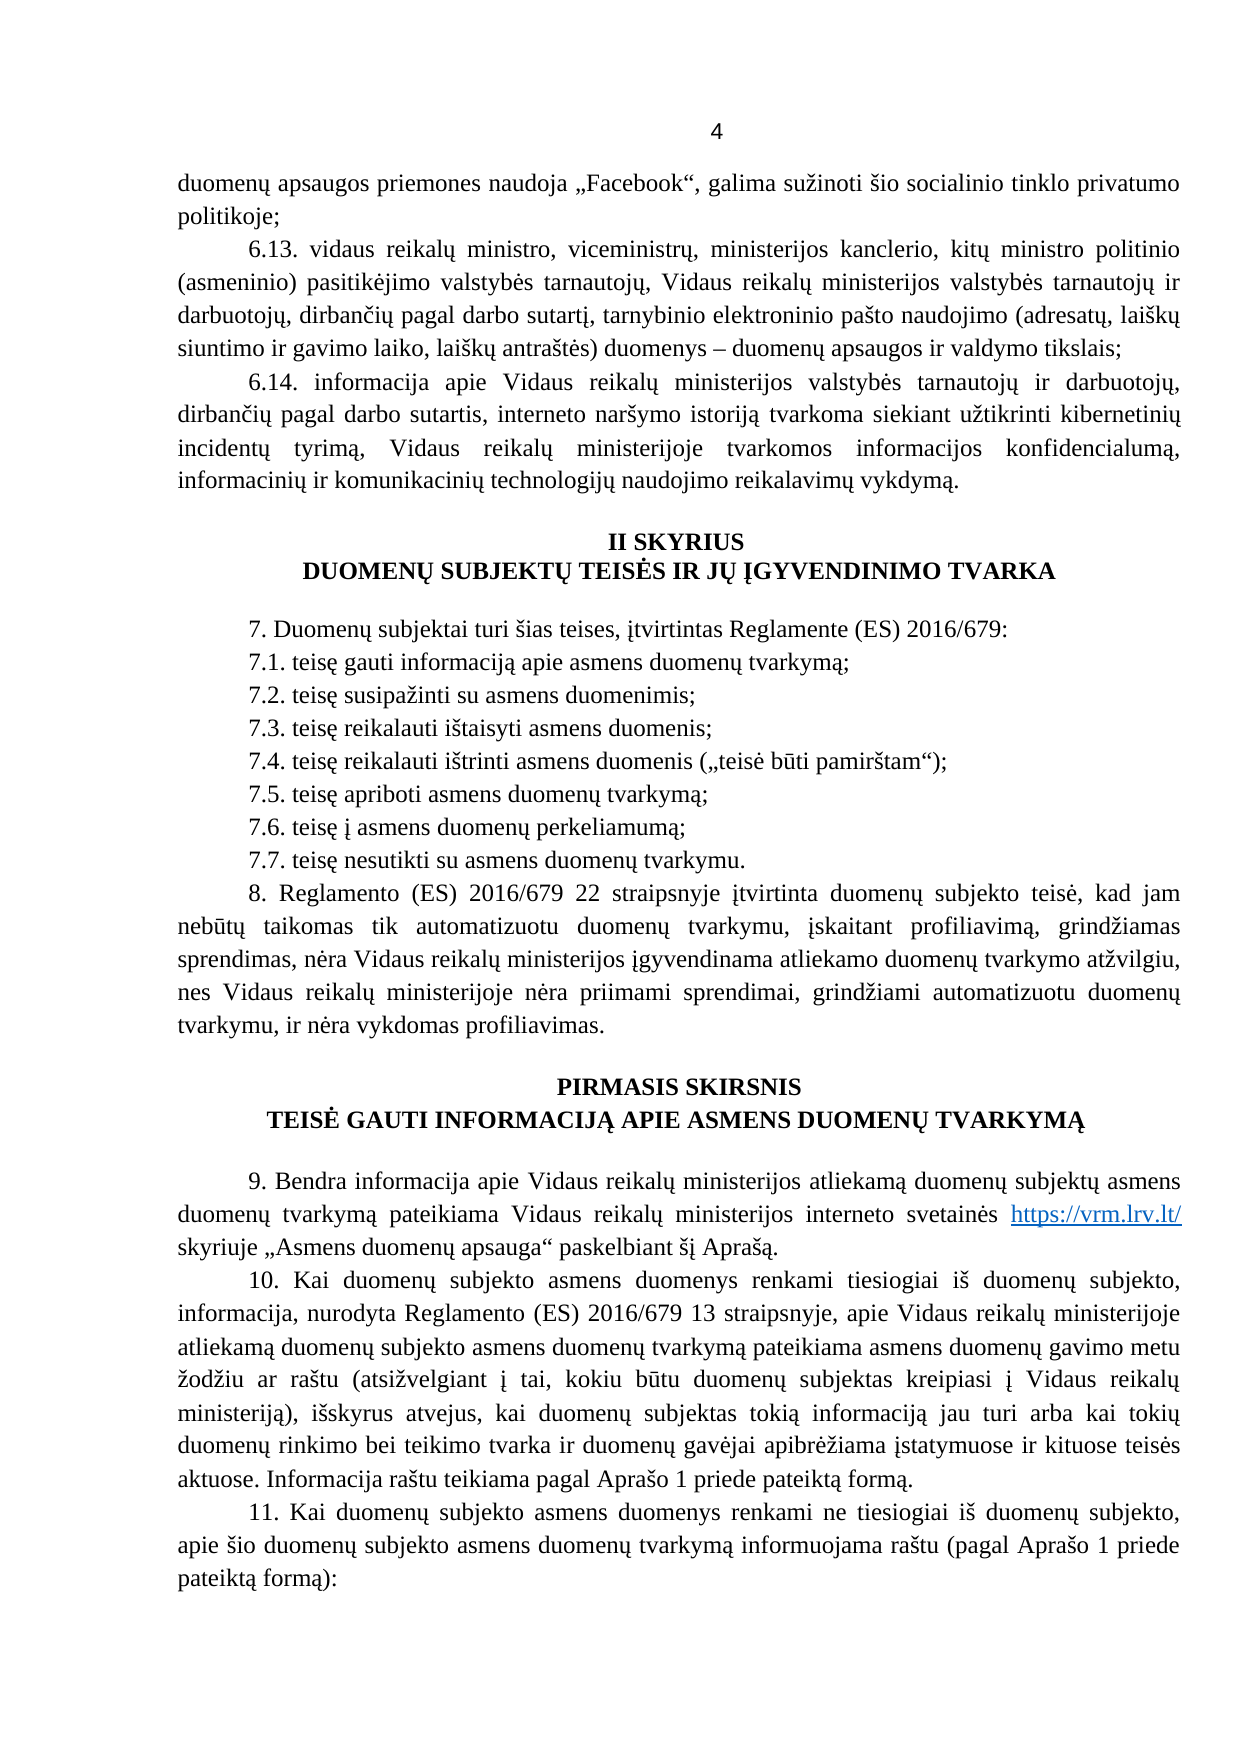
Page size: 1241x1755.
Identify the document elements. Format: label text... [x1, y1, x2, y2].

text II SKYRIUS [177, 527, 1181, 556]
text DUOMENŲ SUBJEKTŲ TEISĖS IR JŲ ĮGYVENDINIMO TVARKA [177, 556, 1181, 585]
text 7.4. teisę reikalauti ištrinti asmens duomenis („teisė būti pamirštam“); [177, 746, 1181, 774]
text 7.2. teisę susipažinti su asmens duomenimis; [177, 680, 1181, 708]
text 6.13. vidaus reikalų ministro, viceministrų, ministerijos kanclerio, kitų ministro politinio (asmeninio) pasitikėjimo valstybės tarnautojų, Vidaus reikalų ministerijos valstybės tarnautojų ir darbuotojų, dirbančių pagal darbo sutartį, tarnybinio elektroninio pašto naudojimo (adresatų, laiškų siuntimo ir gavimo laiko, laiškų antraštės) duomenys – duomenų apsaugos ir valdymo tikslais; [177, 234, 1181, 362]
text 7.5. teisę apriboti asmens duomenų tvarkymą; [177, 779, 1181, 807]
text PIRMASIS SKIRSNIS [177, 1072, 1181, 1100]
text 6.14. informacija apie Vidaus reikalų ministerijos valstybės tarnautojų ir darbuotojų, dirbančių pagal darbo sutartis, interneto naršymo istoriją tvarkoma siekiant užtikrinti kibernetinių incidentų tyrimą, Vidaus reikalų ministerijoje tvarkomos informacijos konfidencialumą, informacinių ir komunikacinių technologijų naudojimo reikalavimų vykdymą. [177, 367, 1181, 494]
text 7.7. teisę nesutikti su asmens duomenų tvarkymu. [177, 845, 1181, 873]
text TEISĖ GAUTI INFORMACIJĄ APIE ASMENS DUOMENŲ TVARKYMĄ [177, 1105, 1181, 1133]
text duomenų apsaugos priemones naudoja „Facebook“, galima sužinoti šio socialinio tinklo privatumo politikoje; [177, 168, 1181, 230]
text 7. Duomenų subjektai turi šias teises, įtvirtintas Reglamente (ES) 2016/679: [177, 614, 1181, 642]
text 7.3. teisę reikalauti ištaisyti asmens duomenis; [177, 713, 1181, 741]
text 7.1. teisę gauti informaciją apie asmens duomenų tvarkymą; [177, 647, 1181, 675]
text 10. Kai duomenų subjekto asmens duomenys renkami tiesiogiai iš duomenų subjekto, informacija, nurodyta Reglamento (ES) 2016/679 13 straipsnyje, apie Vidaus reikalų ministerijoje atliekamą duomenų subjekto asmens duomenų tvarkymą pateikiama asmens duomenų gavimo metu žodžiu ar raštu (atsižvelgiant į tai, kokiu būtu duomenų subjektas kreipiasi į Vidaus reikalų ministeriją), išskyrus atvejus, kai duomenų subjektas tokią informaciją jau turi arba kai tokių duomenų rinkimo bei teikimo tvarka ir duomenų gavėjai apibrėžiama įstatymuose ir kituose teisės aktuose. Informacija raštu teikiama pagal Aprašo 1 priede pateiktą formą. [177, 1266, 1181, 1492]
text 7.6. teisę į asmens duomenų perkeliamumą; [177, 812, 1181, 841]
text 11. Kai duomenų subjekto asmens duomenys renkami ne tiesiogiai iš duomenų subjekto, apie šio duomenų subjekto asmens duomenų tvarkymą informuojama raštu (pagal Aprašo 1 priede pateiktą formą): [177, 1497, 1181, 1591]
text 8. Reglamento (ES) 2016/679 22 straipsnyje įtvirtinta duomenų subjekto teisė, kad jam nebūtų taikomas tik automatizuotu duomenų tvarkymu, įskaitant profiliavimą, grindžiamas sprendimas, nėra Vidaus reikalų ministerijos įgyvendinama atliekamo duomenų tvarkymo atžvilgiu, nes Vidaus reikalų ministerijoje nėra priimami sprendimai, grindžiami automatizuotu duomenų tvarkymu, ir nėra vykdomas profiliavimas. [177, 878, 1181, 1039]
text 9. Bendra informacija apie Vidaus reikalų ministerijos atliekamą duomenų subjektų asmens duomenų tvarkymą pateikiama Vidaus reikalų ministerijos interneto svetainės https://vrm.lrv.lt/ skyriuje „Asmens duomenų apsauga“ paskelbiant šį Aprašą. [177, 1166, 1181, 1261]
